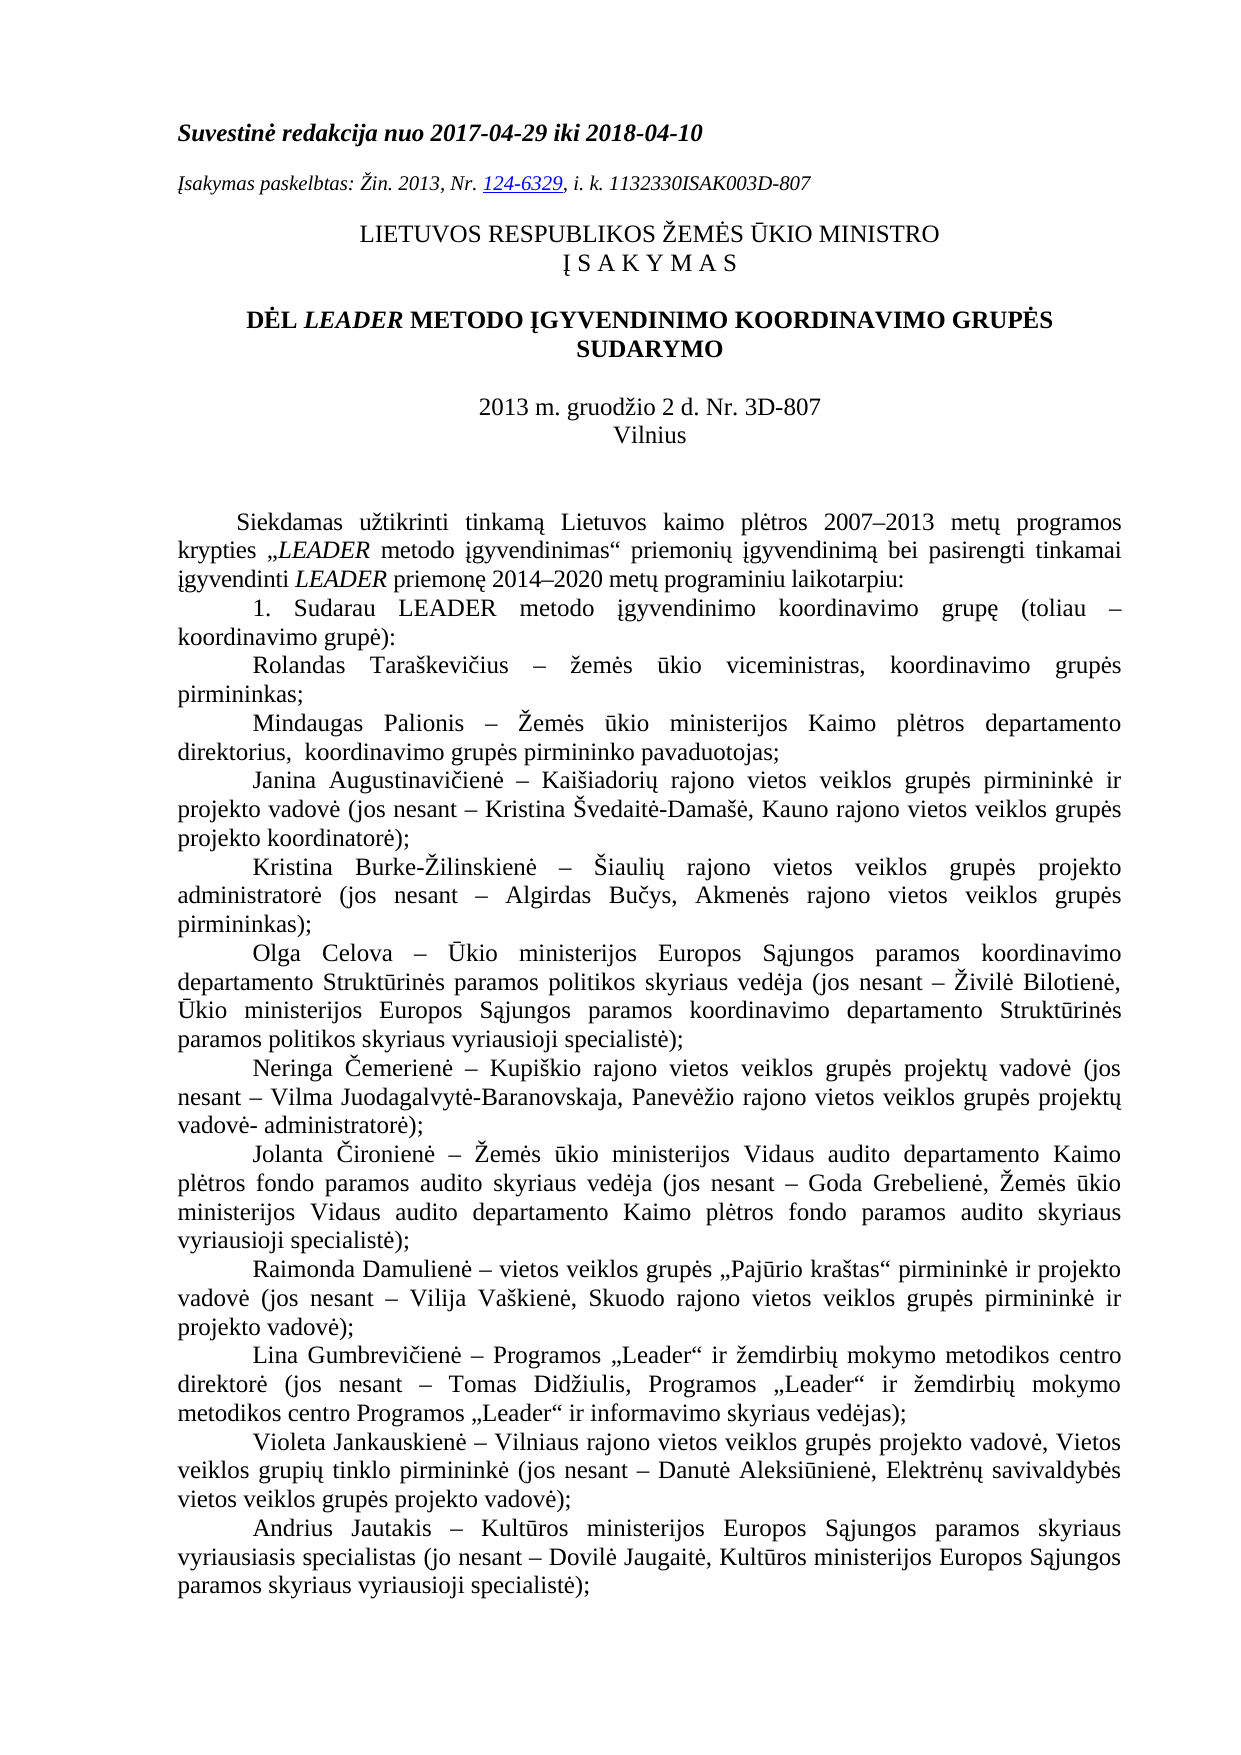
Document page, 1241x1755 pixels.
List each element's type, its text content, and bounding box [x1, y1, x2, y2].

text Mindaugas Palionis – Žemės ūkio ministerijos Kaimo plėtros departamento direktorius, koordinavimo grupės pirmininko pavaduotojas; [177, 708, 1122, 765]
text Raimonda Damulienė – vietos veiklos grupės „Pajūrio kraštas“ pirmininkė ir projekto vadovė (jos nesant – Vilija Vaškienė, Skuodo rajono vietos veiklos grupės pirmininkė ir projekto vadovė); [177, 1254, 1122, 1340]
text Rolandas Taraškevičius – žemės ūkio viceministras, koordinavimo grupės pirmininkas; [177, 650, 1122, 708]
text Lina Gumbrevičienė – Programos „Leader“ ir žemdirbių mokymo metodikos centro direktorė (jos nesant – Tomas Didžiulis, Programos „Leader“ ir žemdirbių mokymo metodikos centro Programos „Leader“ ir informavimo skyriaus vedėjas); [177, 1340, 1122, 1427]
text Neringa Čemerienė – Kupiškio rajono vietos veiklos grupės projektų vadovė (jos nesant – Vilma Juodagalvytė-Baranovskaja, Panevėžio rajono vietos veiklos grupės projektų vadovė- administratorė); [177, 1053, 1122, 1139]
text Violeta Jankauskienė – Vilniaus rajono vietos veiklos grupės projekto vadovė, Vietos veiklos grupių tinklo pirmininkė (jos nesant – Danutė Aleksiūnienė, Elektrėnų savivaldybės vietos veiklos grupės projekto vadovė); [177, 1427, 1122, 1513]
text Siekdamas užtikrinti tinkamą Lietuvos kaimo plėtros 2007–2013 metų programos krypties „LEADER metodo įgyvendinimas“ priemonių įgyvendinimą bei pasirengti tinkamai įgyvendinti LEADER priemonę 2014–2020 metų programiniu laikotarpiu: [177, 507, 1122, 593]
text LIETUVOS RESPUBLIKOS ŽEMĖS ŪKIO MINISTRO [177, 219, 1122, 248]
text Įsakymas paskelbtas: Žin. 2013, Nr. 124-6329, i. k. 1132330ISAK003D-807 [177, 171, 1122, 195]
text Vilnius [177, 420, 1122, 449]
text Į S A K Y M A S [177, 248, 1122, 277]
text Suvestinė redakcija nuo 2017-04-29 iki 2018-04-10 [177, 118, 1122, 147]
text 2013 m. gruodžio 2 d. Nr. 3D-807 [177, 392, 1122, 420]
text DĖL LEADER METODO ĮGYVENDINIMO KOORDINAVIMO GRUPĖS SUDARYMO [177, 305, 1122, 363]
text 1. Sudarau LEADER metodo įgyvendinimo koordinavimo grupę (toliau – koordinavimo grupė): [177, 593, 1122, 650]
text Jolanta Čironienė – Žemės ūkio ministerijos Vidaus audito departamento Kaimo plėtros fondo paramos audito skyriaus vedėja (jos nesant – Goda Grebelienė, Žemės ūkio ministerijos Vidaus audito departamento Kaimo plėtros fondo paramos audito skyriaus vyriausioji specialistė); [177, 1139, 1122, 1254]
text Olga Celova – Ūkio ministerijos Europos Sąjungos paramos koordinavimo departamento Struktūrinės paramos politikos skyriaus vedėja (jos nesant – Živilė Bilotienė, Ūkio ministerijos Europos Sąjungos paramos koordinavimo departamento Struktūrinės paramos politikos skyriaus vyriausioji specialistė); [177, 938, 1122, 1053]
text Andrius Jautakis – Kultūros ministerijos Europos Sąjungos paramos skyriaus vyriausiasis specialistas (jo nesant – Dovilė Jaugaitė, Kultūros ministerijos Europos Sąjungos paramos skyriaus vyriausioji specialistė); [177, 1513, 1122, 1599]
text Janina Augustinavičienė – Kaišiadorių rajono vietos veiklos grupės pirmininkė ir projekto vadovė (jos nesant – Kristina Švedaitė-Damašė, Kauno rajono vietos veiklos grupės projekto koordinatorė); [177, 765, 1122, 852]
text Kristina Burke-Žilinskienė – Šiaulių rajono vietos veiklos grupės projekto administratorė (jos nesant – Algirdas Bučys, Akmenės rajono vietos veiklos grupės pirmininkas); [177, 852, 1122, 938]
